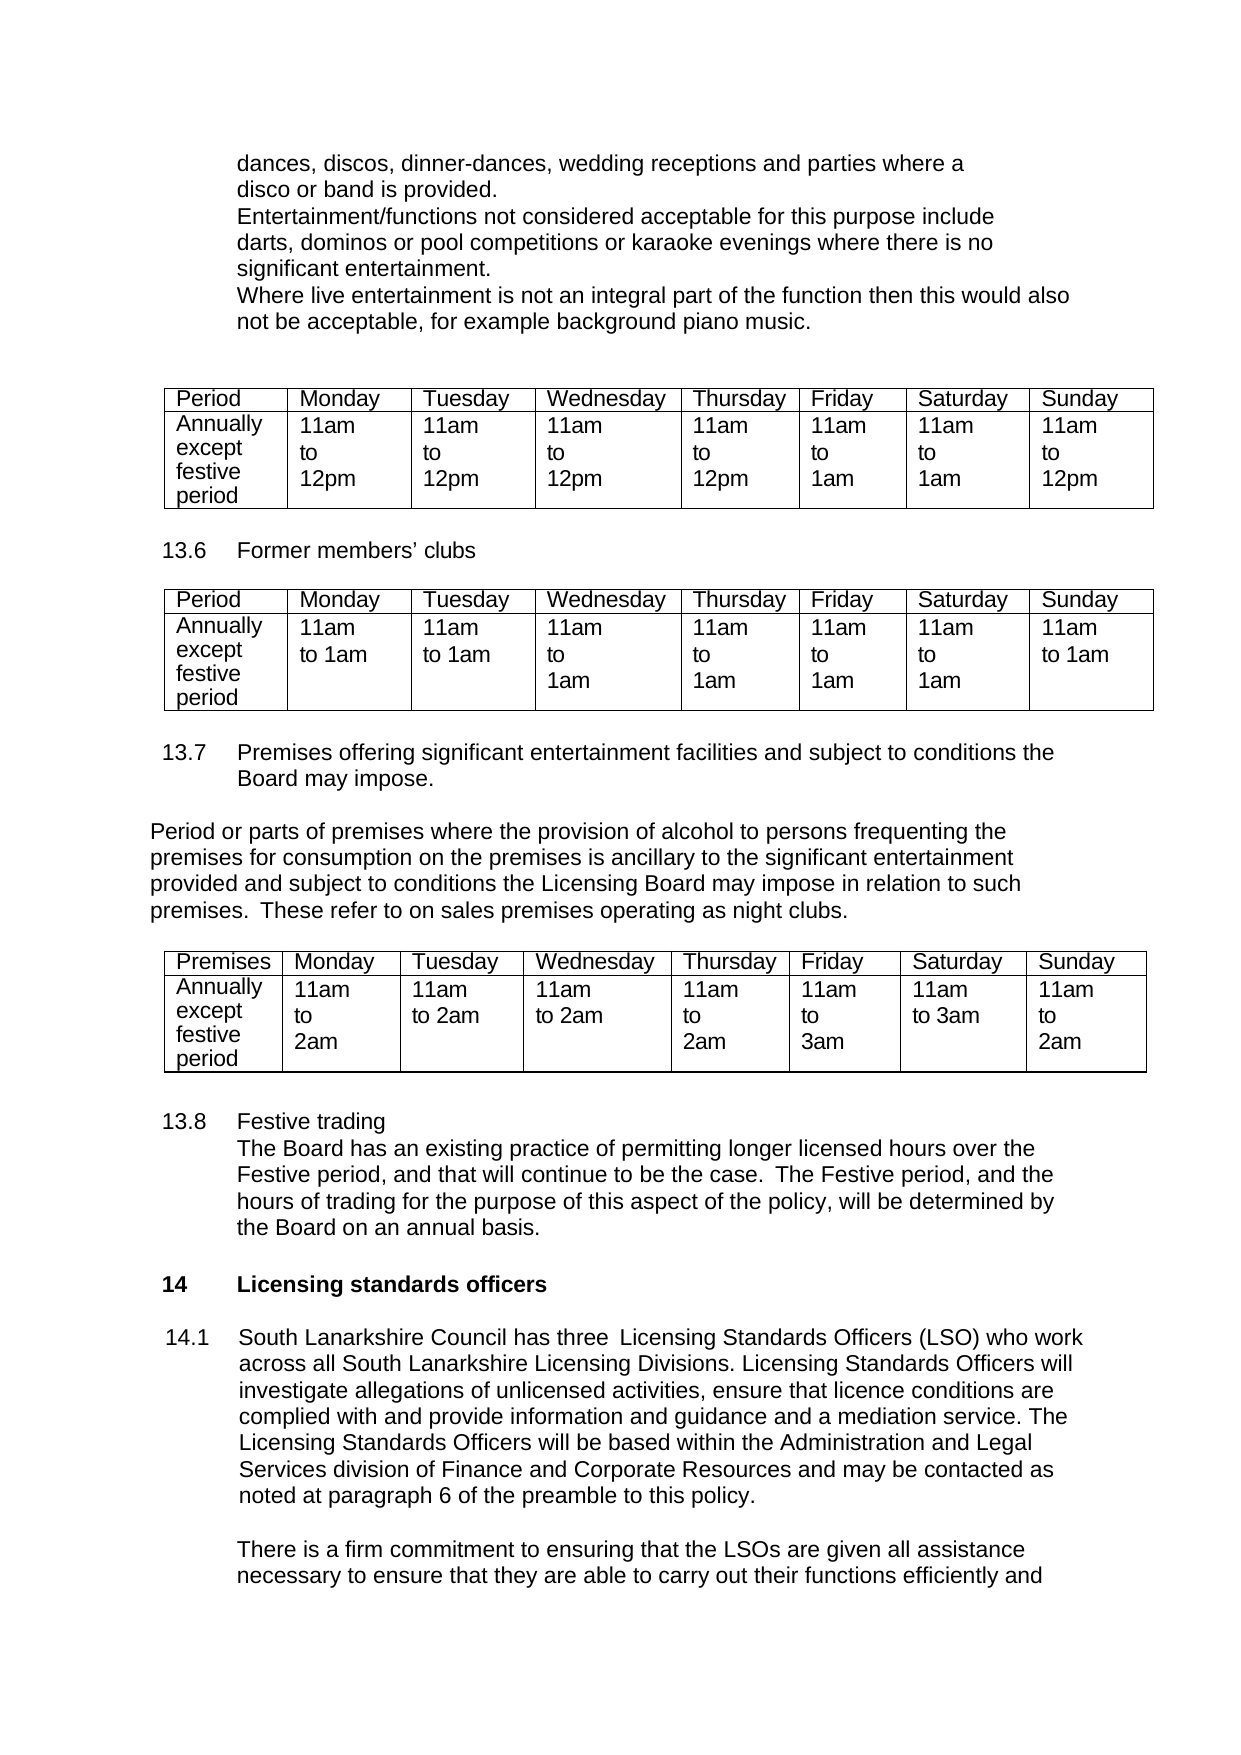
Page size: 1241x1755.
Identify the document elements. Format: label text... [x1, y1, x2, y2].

table_cell 11am to 3am [901, 976, 1026, 1071]
table_header Saturday [907, 389, 1029, 411]
table_header Wednesday [536, 389, 681, 411]
text Entertainment/functions not considered acceptable for this purpose include darts, dominos or pool competitions or karaoke evenings where there is no significant entertainment. [237, 203, 1006, 282]
table_header Thursday [682, 389, 799, 411]
table_cell 11am to 1am [907, 412, 1029, 508]
table_header Tuesday [412, 389, 535, 411]
table_cell Annually except festive period [165, 976, 282, 1071]
table_header Friday [790, 952, 900, 974]
table_cell 11am to 1am [800, 412, 906, 508]
table_cell Annually except festive period [165, 614, 287, 710]
table_header Monday [288, 389, 411, 411]
table_header Period [165, 590, 287, 613]
table_cell 11am to 12pm [536, 412, 681, 508]
table_cell 11am to 1am [682, 614, 799, 710]
table_header Period [165, 389, 287, 411]
table_header Saturday [907, 590, 1029, 613]
table_cell Annually except festive period [165, 412, 287, 508]
table_header Tuesday [401, 952, 523, 974]
text The Board has an existing practice of permitting longer licensed hours over the Festive period, and that will continue to be the case. The Festive period, and the hours of trading for the purpose of this aspect of the policy, will be determined by the Board on an annual basis. [237, 1135, 1080, 1241]
table_cell 11am to 2am [401, 976, 523, 1071]
table_header Friday [800, 590, 906, 613]
table_header Sunday [1027, 952, 1146, 974]
text 14.1 South Lanarkshire Council has three Licensing Standards Officers (LSO) who work across all South Lanarkshire Licensing Divisions. Licensing Standards Officers will investigate allegations of unlicensed activities, ensure that licence conditions are complied with and provide information and guidance and a mediation service. The Licensing Standards Officers will be based within the Administration and Legal Services division of Finance and Corporate Resources and may be contacted as noted at paragraph 6 of the preamble to this policy. [165, 1324, 1095, 1508]
subtitle Licensing standards officers [162, 1271, 1091, 1297]
table_header Wednesday [536, 590, 681, 613]
table_cell 11am to 1am [907, 614, 1029, 710]
table_header Thursday [672, 952, 789, 974]
table_cell 11am to 1am [536, 614, 681, 710]
table_header Friday [800, 389, 906, 411]
table_header Premises [165, 952, 282, 974]
table_cell 11am to 12pm [1030, 412, 1153, 508]
text Where live entertainment is not an integral part of the function then this would also not be acceptable, for example background piano music. [237, 282, 1091, 334]
table_header Monday [283, 952, 400, 974]
text dances, discos, dinner-dances, wedding receptions and parties where a disco or band is provided. [237, 150, 978, 203]
table_cell 11am to 2am [524, 976, 671, 1071]
list Premises offering significant entertainment facilities and subject to conditions the Board may impose. [162, 739, 1080, 791]
list Former members’ clubs [162, 537, 1091, 563]
table_cell 11am to 2am [283, 976, 400, 1071]
table_header Saturday [901, 952, 1026, 974]
table_cell 11am to 2am [1027, 976, 1146, 1071]
table_cell 11am to 2am [672, 976, 789, 1071]
list Festive trading [162, 1109, 1091, 1135]
table_cell 11am to 1am [288, 614, 411, 710]
table_cell 11am to 12pm [412, 412, 535, 508]
table_cell 11am to 3am [790, 976, 900, 1071]
table_cell 11am to 1am [412, 614, 535, 710]
table_header Tuesday [412, 590, 535, 613]
table_cell 11am to 1am [1030, 614, 1153, 710]
text There is a firm commitment to ensuring that the LSOs are given all assistance necessary to ensure that they are able to carry out their functions efficiently and [237, 1536, 1095, 1588]
table_header Monday [288, 590, 411, 613]
table_cell 11am to 1am [800, 614, 906, 710]
table_cell 11am to 12pm [682, 412, 799, 508]
table_header Wednesday [524, 952, 671, 974]
table_header Sunday [1030, 389, 1153, 411]
table_header Sunday [1030, 590, 1153, 613]
table_cell 11am to 12pm [288, 412, 411, 508]
table_header Thursday [682, 590, 799, 613]
list Period or parts of premises where the provision of alcohol to persons frequenting the premises for consumption on the premises is ancillary to the significant entertainment provided and subject to conditions the Licensing Board may impose in relation to such premises. These refer to on sales premises operating as night clubs. [150, 818, 1080, 923]
